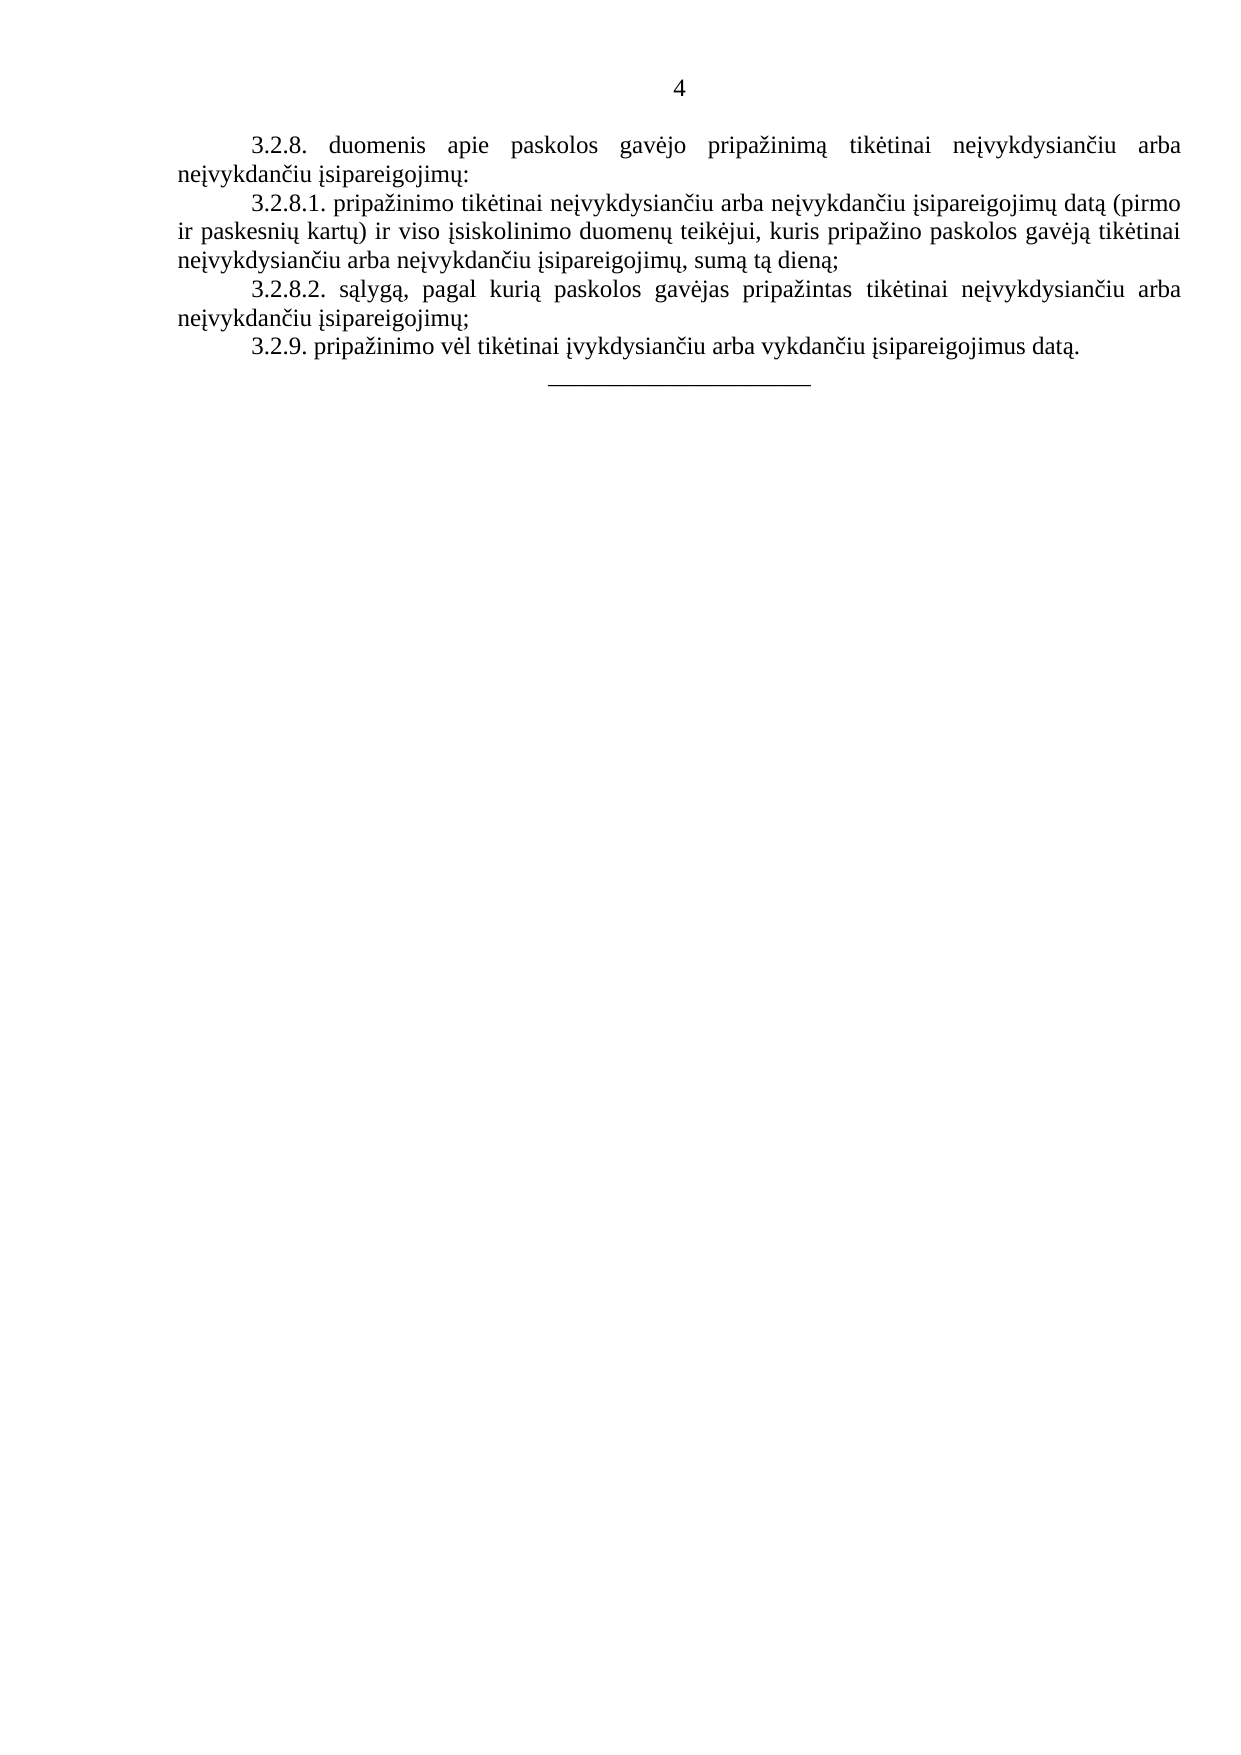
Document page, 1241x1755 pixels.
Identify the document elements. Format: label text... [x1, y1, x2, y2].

text 3.2.8.2. sąlygą, pagal kurią paskolos gavėjas pripažintas tikėtinai neįvykdysiančiu arba neįvykdančiu įsipareigojimų; [177, 274, 1181, 331]
text 3.2.9. pripažinimo vėl tikėtinai įvykdysiančiu arba vykdančiu įsipareigojimus datą. [177, 331, 1181, 360]
text 3.2.8.1. pripažinimo tikėtinai neįvykdysiančiu arba neįvykdančiu įsipareigojimų datą (pirmo ir paskesnių kartų) ir viso įsiskolinimo duomenų teikėjui, kuris pripažino paskolos gavėją tikėtinai neįvykdysiančiu arba neįvykdančiu įsipareigojimų, sumą tą dieną; [177, 188, 1181, 274]
text 3.2.8. duomenis apie paskolos gavėjo pripažinimą tikėtinai neįvykdysiančiu arba neįvykdančiu įsipareigojimų: [177, 130, 1181, 188]
text _____________________ [177, 360, 1181, 389]
